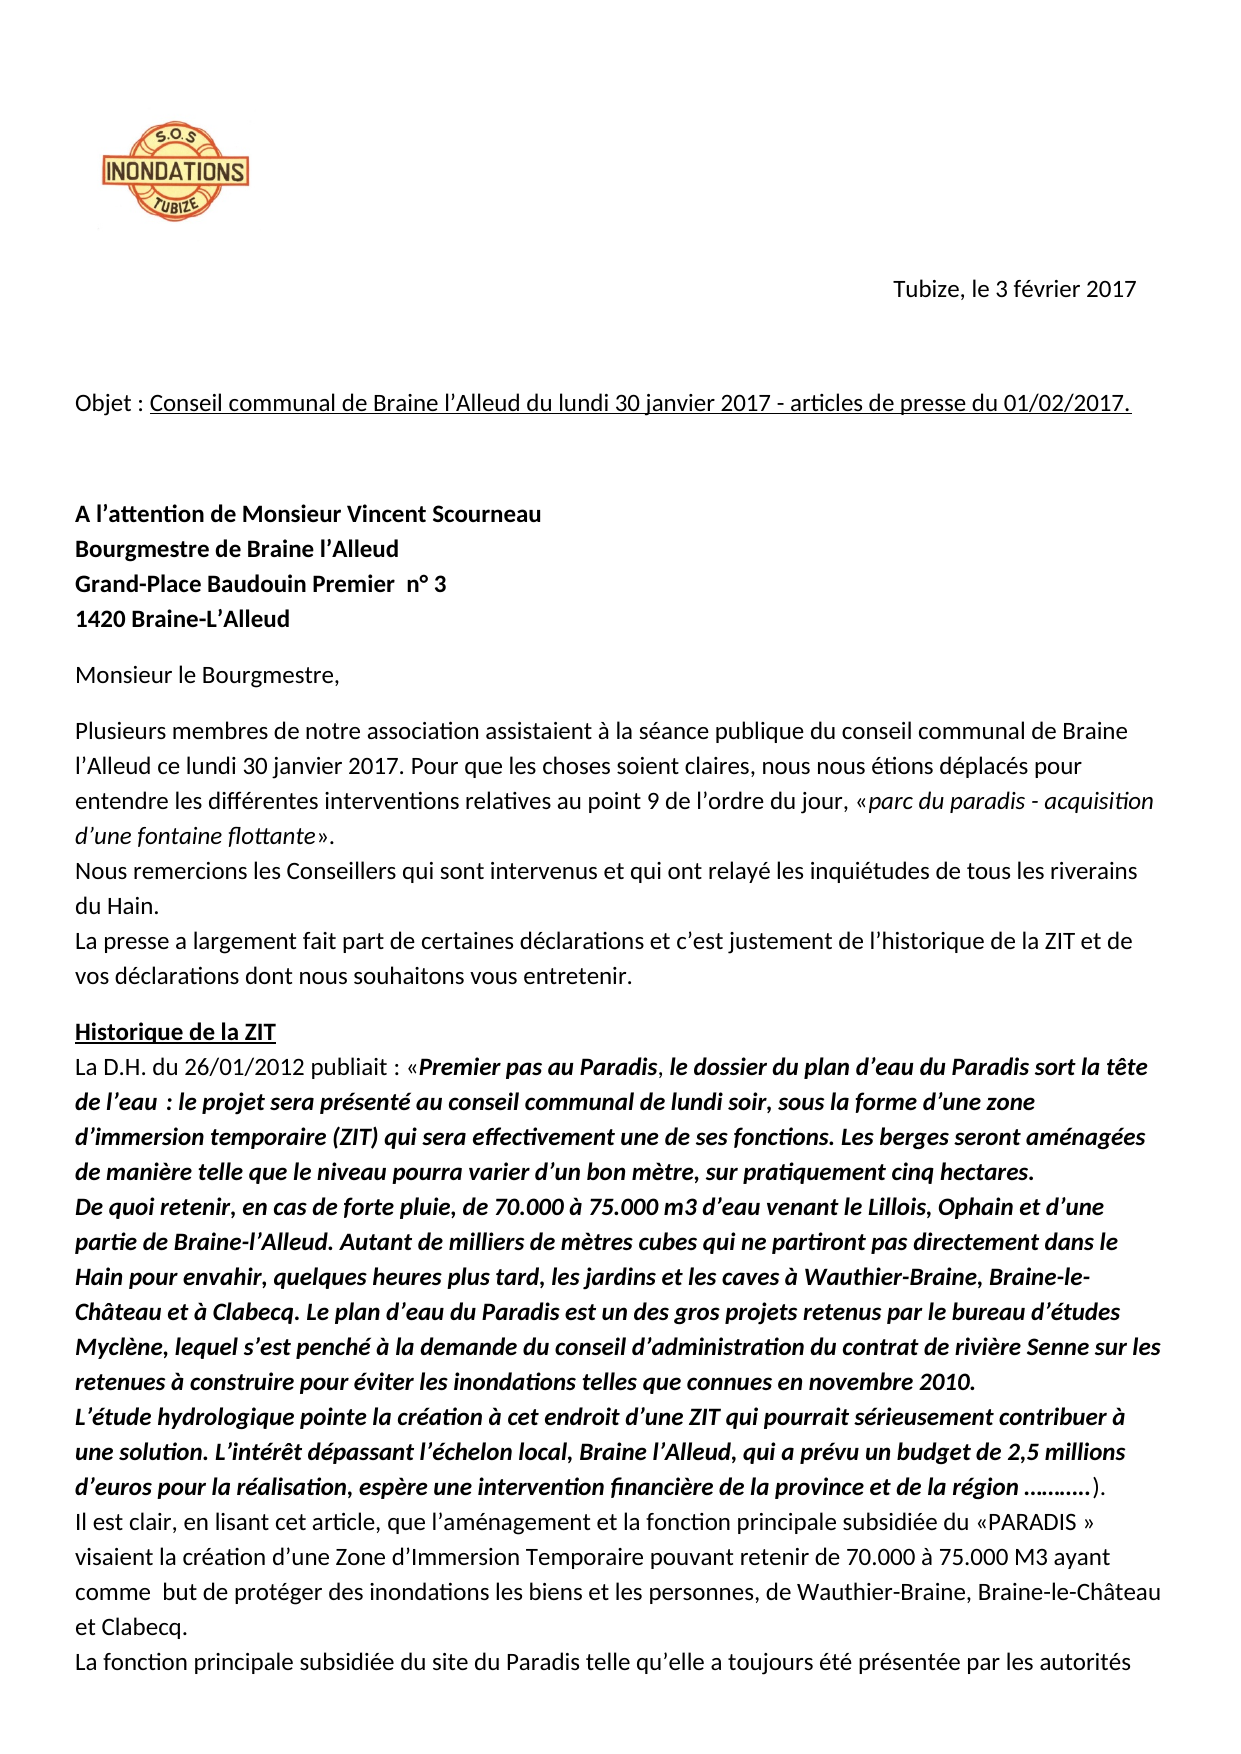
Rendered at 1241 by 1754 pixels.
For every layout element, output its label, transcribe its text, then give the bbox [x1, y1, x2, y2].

text Monsieur le Bourgmestre, [75, 659, 1165, 690]
text A l’attention de Monsieur Vincent Scourneau Bourgmestre de Braine l’Alleud Grand-Place Baudouin Premier n° 3 1420 Braine-L’Alleud [75, 498, 1165, 634]
text Objet : Conseil communal de Braine l’Alleud du lundi 30 janvier 2017 - articles de presse du 01/02/2017. [75, 387, 1165, 417]
text Historique de la ZIT La D.H. du 26/01/2012 publiait : «Premier pas au Paradis, le dossier du plan d’eau du Paradis sort la tête de l’eau : le projet sera présenté au conseil communal de lundi soir, sous la forme d’une zone d’immersion temporaire (ZIT) qui sera effectivement une de ses fonctions. Les berges seront aménagées de manière telle que le niveau pourra varier d’un bon mètre, sur pratiquement cinq hectares. De quoi retenir, en cas de forte pluie, de 70.000 à 75.000 m3 d’eau venant le Lillois, Ophain et d’une partie de Braine-l’Alleud. Autant de milliers de mètres cubes qui ne partiront pas directement dans le Hain pour envahir, quelques heures plus tard, les jardins et les caves à Wauthier-Braine, Braine-le-Château et à Clabecq. Le plan d’eau du Paradis est un des gros projets retenus par le bureau d’études Myclène, lequel s’est penché à la demande du conseil d’administration du contrat de rivière Senne sur les retenues à construire pour éviter les inondations telles que connues en novembre 2010. L’étude hydrologique pointe la création à cet endroit d’une ZIT qui pourrait sérieusement contribuer à une solution. L’intérêt dépassant l’échelon local, Braine l’Alleud, qui a prévu un budget de 2,5 millions d’euros pour la réalisation, espère une intervention financière de la province et de la région ………..). Il est clair, en lisant cet article, que l’aménagement et la fonction principale subsidiée du «PARADIS » visaient la création d’une Zone d’Immersion Temporaire pouvant retenir de 70.000 à 75.000 M3 ayant comme but de protéger des inondations les biens et les personnes, de Wauthier-Braine, Braine-le-Château et Clabecq. La fonction principale subsidiée du site du Paradis telle qu’elle a toujours été présentée par les autorités [75, 1016, 1165, 1676]
text Plusieurs membres de notre association assistaient à la séance publique du conseil communal de Braine l’Alleud ce lundi 30 janvier 2017. Pour que les choses soient claires, nous nous étions déplacés pour entendre les différentes interventions relatives au point 9 de l’ordre du jour, «parc du paradis - acquisition d’une fontaine flottante». Nous remercions les Conseillers qui sont intervenus et qui ont relayé les inquiétudes de tous les riverains du Hain. La presse a largement fait part de certaines déclarations et c’est justement de l’historique de la ZIT et de vos déclarations dont nous souhaitons vous entretenir. [75, 715, 1165, 991]
text Tubize, le 3 février 2017 [75, 269, 1165, 305]
